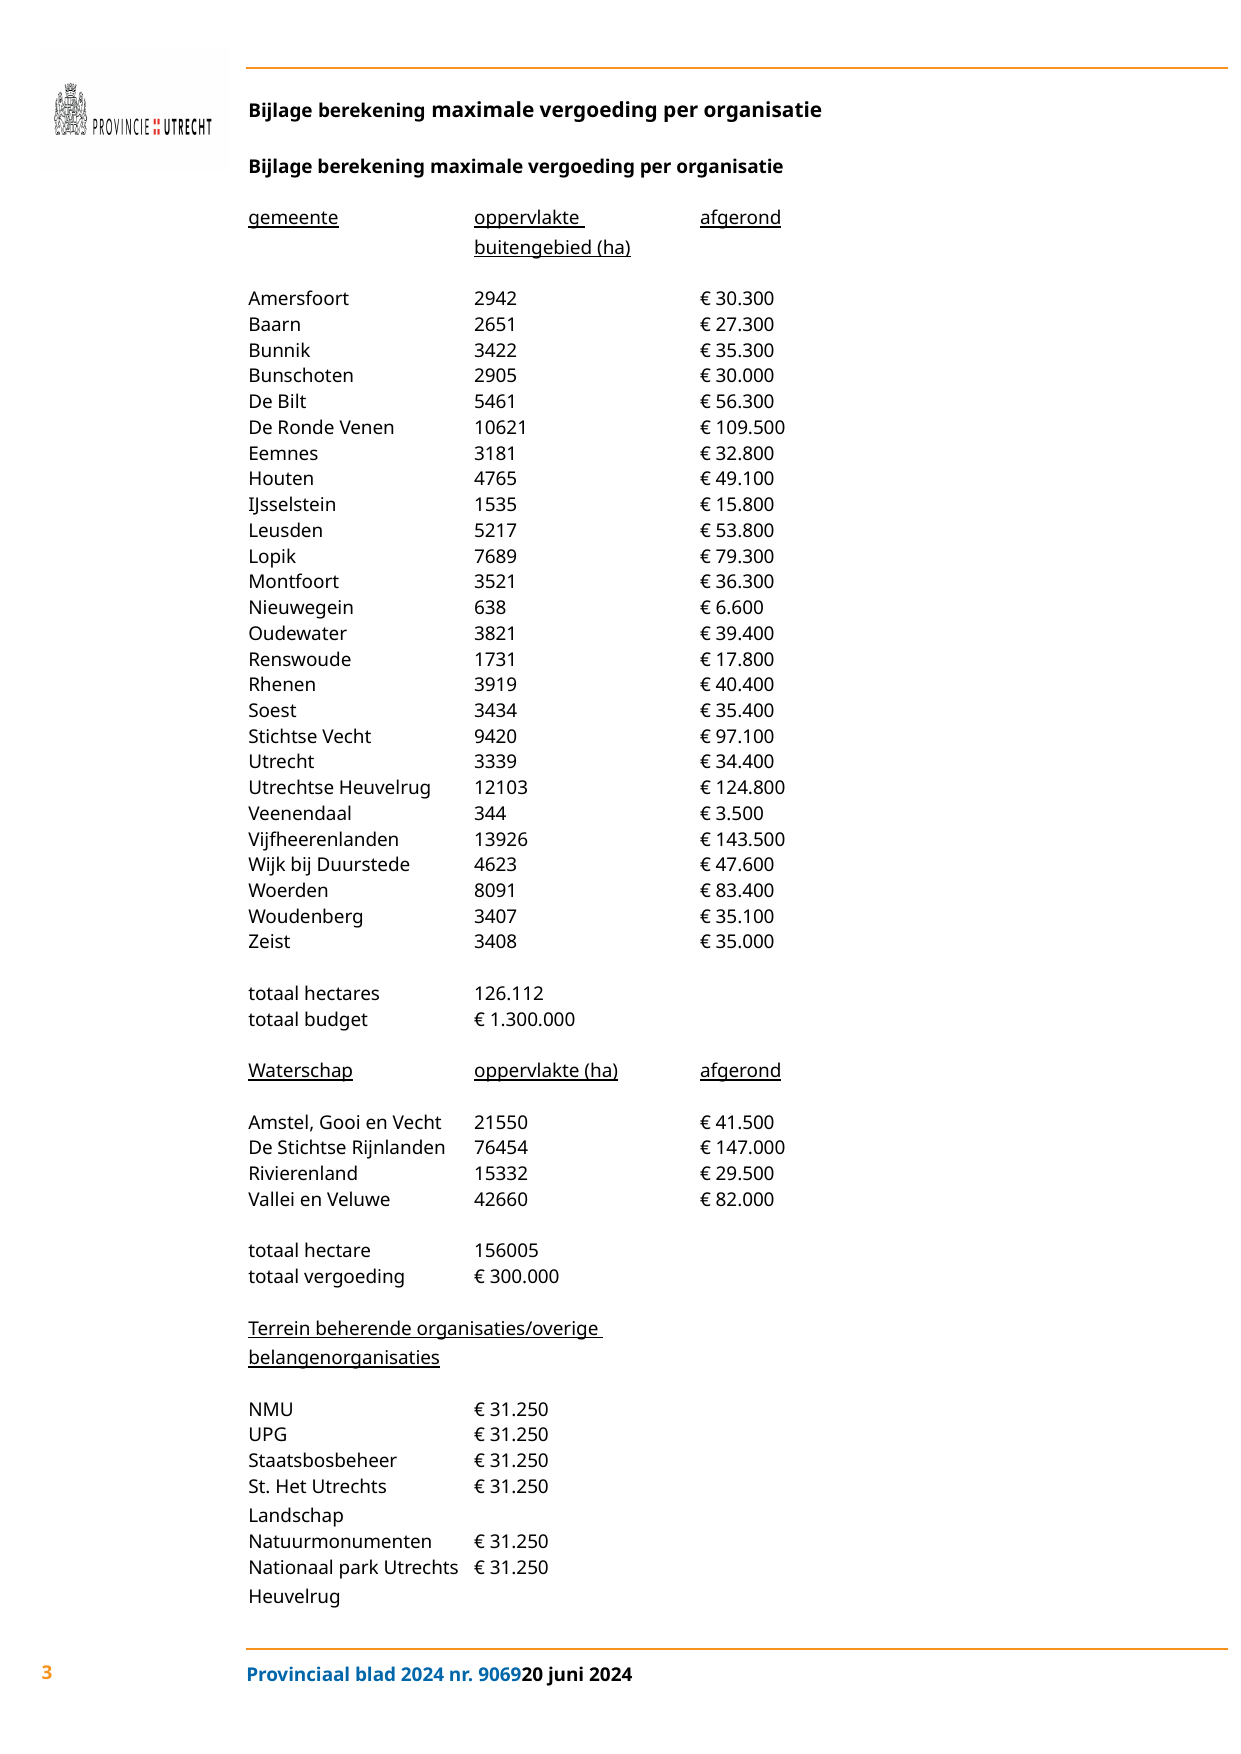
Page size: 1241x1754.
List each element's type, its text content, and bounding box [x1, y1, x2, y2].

table_cell € 49.100 [700, 466, 926, 491]
table_cell € 30.300 [700, 286, 926, 311]
table_cell Staatsbosbeheer [248, 1447, 474, 1473]
table_cell Wijk bij Duurstede [248, 852, 474, 877]
table_cell € 31.250 [474, 1473, 700, 1528]
table_cell [926, 179, 1152, 204]
table_cell [926, 749, 1152, 774]
picture [41, 47, 231, 172]
table_cell [926, 800, 1152, 826]
table_cell Bunnik [248, 337, 474, 363]
table_cell [926, 1289, 1152, 1315]
table_cell 638 [474, 594, 700, 620]
table_cell [248, 260, 474, 286]
table_cell NMU [248, 1396, 474, 1421]
table_cell 76454 [474, 1135, 700, 1160]
table_cell € 31.250 [474, 1528, 700, 1554]
table_cell totaal vergoeding [248, 1263, 474, 1289]
table_cell [700, 1083, 926, 1109]
table_cell € 36.300 [700, 569, 926, 594]
table_cell € 79.300 [700, 543, 926, 568]
table_cell [474, 1212, 700, 1237]
text Bijlage berekening maximale vergoeding per organisatie [248, 95, 1152, 123]
table_cell € 1.300.000 [474, 1006, 700, 1032]
table_cell [700, 1006, 926, 1032]
table_cell € 147.000 [700, 1135, 926, 1160]
table_cell Baarn [248, 311, 474, 337]
table_cell Montfoort [248, 569, 474, 594]
table_cell [700, 260, 926, 286]
table_cell Nationaal park Utrechts Heuvelrug [248, 1554, 474, 1609]
table_cell [926, 1109, 1152, 1134]
table_cell [926, 1421, 1152, 1447]
table_cell [926, 389, 1152, 414]
table_cell 156005 [474, 1238, 700, 1263]
table_cell [248, 1370, 700, 1396]
table_cell [926, 1186, 1152, 1212]
table_cell [926, 646, 1152, 671]
table_cell St. Het Utrechts Landschap [248, 1473, 474, 1528]
table_cell [926, 594, 1152, 620]
table_cell [248, 1083, 474, 1109]
table_cell [926, 671, 1152, 697]
table_cell € 35.100 [700, 903, 926, 929]
table_cell € 3.500 [700, 800, 926, 826]
table_cell [700, 1238, 926, 1263]
table_cell [926, 1058, 1152, 1083]
table_cell 10621 [474, 414, 700, 440]
table_cell € 97.100 [700, 723, 926, 749]
table_cell 8091 [474, 877, 700, 903]
table_cell [926, 1263, 1152, 1289]
table_cell [926, 1473, 1152, 1528]
table_cell [926, 1396, 1152, 1421]
table_cell € 31.250 [474, 1421, 700, 1447]
table_cell Leusden [248, 517, 474, 543]
table_cell € 34.400 [700, 749, 926, 774]
table_cell oppervlakte buitengebied (ha) [474, 205, 700, 260]
table_cell Veenendaal [248, 800, 474, 826]
table_cell Woudenberg [248, 903, 474, 929]
table_cell UPG [248, 1421, 474, 1447]
table_cell € 35.400 [700, 697, 926, 723]
table_cell afgerond [700, 1058, 926, 1083]
table_cell [926, 363, 1152, 388]
table_cell Renswoude [248, 646, 474, 671]
table_cell Rhenen [248, 671, 474, 697]
table_cell [926, 569, 1152, 594]
table_cell [248, 1289, 474, 1315]
table_cell [926, 955, 1152, 980]
table_cell 3407 [474, 903, 700, 929]
table_cell [926, 903, 1152, 929]
table_cell Houten [248, 466, 474, 491]
table_cell [926, 929, 1152, 954]
table_cell € 53.800 [700, 517, 926, 543]
table_cell [700, 1396, 926, 1421]
table_cell Rivierenland [248, 1160, 474, 1186]
table_cell De Ronde Venen [248, 414, 474, 440]
table_cell [700, 1421, 926, 1447]
table_cell 9420 [474, 723, 700, 749]
table_cell 3408 [474, 929, 700, 954]
table_cell € 124.800 [700, 774, 926, 800]
table_cell [700, 1473, 926, 1528]
table_cell [248, 1212, 474, 1237]
table_cell [926, 1554, 1152, 1609]
table_cell € 35.000 [700, 929, 926, 954]
table_cell € 6.600 [700, 594, 926, 620]
table_cell Zeist [248, 929, 474, 954]
table_cell € 35.300 [700, 337, 926, 363]
table_cell [700, 1315, 926, 1370]
table_cell € 83.400 [700, 877, 926, 903]
table_cell totaal budget [248, 1006, 474, 1032]
table_cell [926, 337, 1152, 363]
table_cell 2905 [474, 363, 700, 388]
table_cell Vallei en Veluwe [248, 1186, 474, 1212]
table_cell totaal hectares [248, 980, 474, 1006]
table_cell [926, 543, 1152, 568]
table_cell [926, 1315, 1152, 1370]
table_cell [926, 826, 1152, 852]
table_cell [474, 179, 700, 204]
table_cell 3434 [474, 697, 700, 723]
table_cell [926, 1006, 1152, 1032]
table_cell Natuurmonumenten [248, 1528, 474, 1554]
table_cell [926, 205, 1152, 260]
table_cell [926, 852, 1152, 877]
table_header Bijlage berekening maximale vergoeding per organisatie [248, 153, 1152, 179]
table_cell [926, 1370, 1152, 1396]
table_cell € 40.400 [700, 671, 926, 697]
table_cell € 30.000 [700, 363, 926, 388]
table_cell [700, 1289, 926, 1315]
table_cell 344 [474, 800, 700, 826]
table_cell € 31.250 [474, 1396, 700, 1421]
table_cell 7689 [474, 543, 700, 568]
table_cell [926, 260, 1152, 286]
table_cell € 109.500 [700, 414, 926, 440]
table_cell € 47.600 [700, 852, 926, 877]
table_cell [926, 1528, 1152, 1554]
table_cell [926, 414, 1152, 440]
table_cell [926, 877, 1152, 903]
table_cell 21550 [474, 1109, 700, 1134]
table_cell 15332 [474, 1160, 700, 1186]
table_cell € 41.500 [700, 1109, 926, 1134]
table_cell [926, 774, 1152, 800]
table_cell [248, 955, 474, 980]
table_cell [926, 1160, 1152, 1186]
table_cell [700, 955, 926, 980]
table_cell 5461 [474, 389, 700, 414]
table_cell [700, 1370, 926, 1396]
table_cell Terrein beherende organisaties/overige belangenorganisaties [248, 1315, 700, 1370]
table_cell 3339 [474, 749, 700, 774]
table_cell Woerden [248, 877, 474, 903]
table_cell [474, 955, 700, 980]
table_cell € 31.250 [474, 1554, 700, 1609]
table_cell afgerond [700, 205, 926, 260]
table_cell [926, 1032, 1152, 1057]
table_cell 1731 [474, 646, 700, 671]
table_cell oppervlakte (ha) [474, 1058, 700, 1083]
table_cell [926, 1447, 1152, 1473]
table_cell Waterschap [248, 1058, 474, 1083]
table_cell Bunschoten [248, 363, 474, 388]
table_cell [926, 466, 1152, 491]
table_cell Utrechtse Heuvelrug [248, 774, 474, 800]
table_cell De Bilt [248, 389, 474, 414]
table_cell 4765 [474, 466, 700, 491]
table_cell 13926 [474, 826, 700, 852]
table_cell € 32.800 [700, 440, 926, 466]
table_cell [926, 1135, 1152, 1160]
table_cell 5217 [474, 517, 700, 543]
table_cell [700, 1263, 926, 1289]
table_cell [700, 1032, 926, 1057]
table_cell [926, 620, 1152, 646]
table_cell Utrecht [248, 749, 474, 774]
table_cell [700, 1212, 926, 1237]
table_cell [700, 179, 926, 204]
table_cell Stichtse Vecht [248, 723, 474, 749]
table_cell De Stichtse Rijnlanden [248, 1135, 474, 1160]
table_cell [926, 311, 1152, 337]
table_cell [926, 723, 1152, 749]
table_cell € 29.500 [700, 1160, 926, 1186]
table_cell IJsselstein [248, 491, 474, 517]
table_cell 2651 [474, 311, 700, 337]
table_cell € 82.000 [700, 1186, 926, 1212]
table_cell 1535 [474, 491, 700, 517]
table_cell [926, 517, 1152, 543]
table_cell 3422 [474, 337, 700, 363]
table_cell 3919 [474, 671, 700, 697]
table_cell [474, 1289, 700, 1315]
table_cell Lopik [248, 543, 474, 568]
table_cell [926, 440, 1152, 466]
table_cell Amstel, Gooi en Vecht [248, 1109, 474, 1134]
table_cell [926, 1212, 1152, 1237]
table_cell € 27.300 [700, 311, 926, 337]
table_cell 4623 [474, 852, 700, 877]
table_cell Oudewater [248, 620, 474, 646]
table_cell [474, 1083, 700, 1109]
table_cell [926, 697, 1152, 723]
table_cell Eemnes [248, 440, 474, 466]
table_cell 2942 [474, 286, 700, 311]
table_cell Vijfheerenlanden [248, 826, 474, 852]
table_cell € 143.500 [700, 826, 926, 852]
table_cell [248, 1032, 474, 1057]
table_cell [926, 1238, 1152, 1263]
table_cell € 15.800 [700, 491, 926, 517]
table_cell [700, 1447, 926, 1473]
table_cell € 31.250 [474, 1447, 700, 1473]
table_cell 126.112 [474, 980, 700, 1006]
table_cell [700, 1554, 926, 1609]
table_cell € 300.000 [474, 1263, 700, 1289]
table_cell 42660 [474, 1186, 700, 1212]
table_cell [248, 179, 474, 204]
table_cell [926, 1083, 1152, 1109]
table_cell [926, 286, 1152, 311]
table_cell [700, 980, 926, 1006]
table_cell [926, 491, 1152, 517]
table_cell 3521 [474, 569, 700, 594]
table_cell gemeente [248, 205, 474, 260]
table_cell € 56.300 [700, 389, 926, 414]
table_cell € 39.400 [700, 620, 926, 646]
table_cell [700, 1528, 926, 1554]
table_cell 3181 [474, 440, 700, 466]
table_cell Nieuwegein [248, 594, 474, 620]
table_cell € 17.800 [700, 646, 926, 671]
table_cell [474, 260, 700, 286]
table_cell totaal hectare [248, 1238, 474, 1263]
table_cell Soest [248, 697, 474, 723]
table_cell 3821 [474, 620, 700, 646]
table_cell Amersfoort [248, 286, 474, 311]
table_cell [474, 1032, 700, 1057]
table_cell [926, 980, 1152, 1006]
table_cell 12103 [474, 774, 700, 800]
